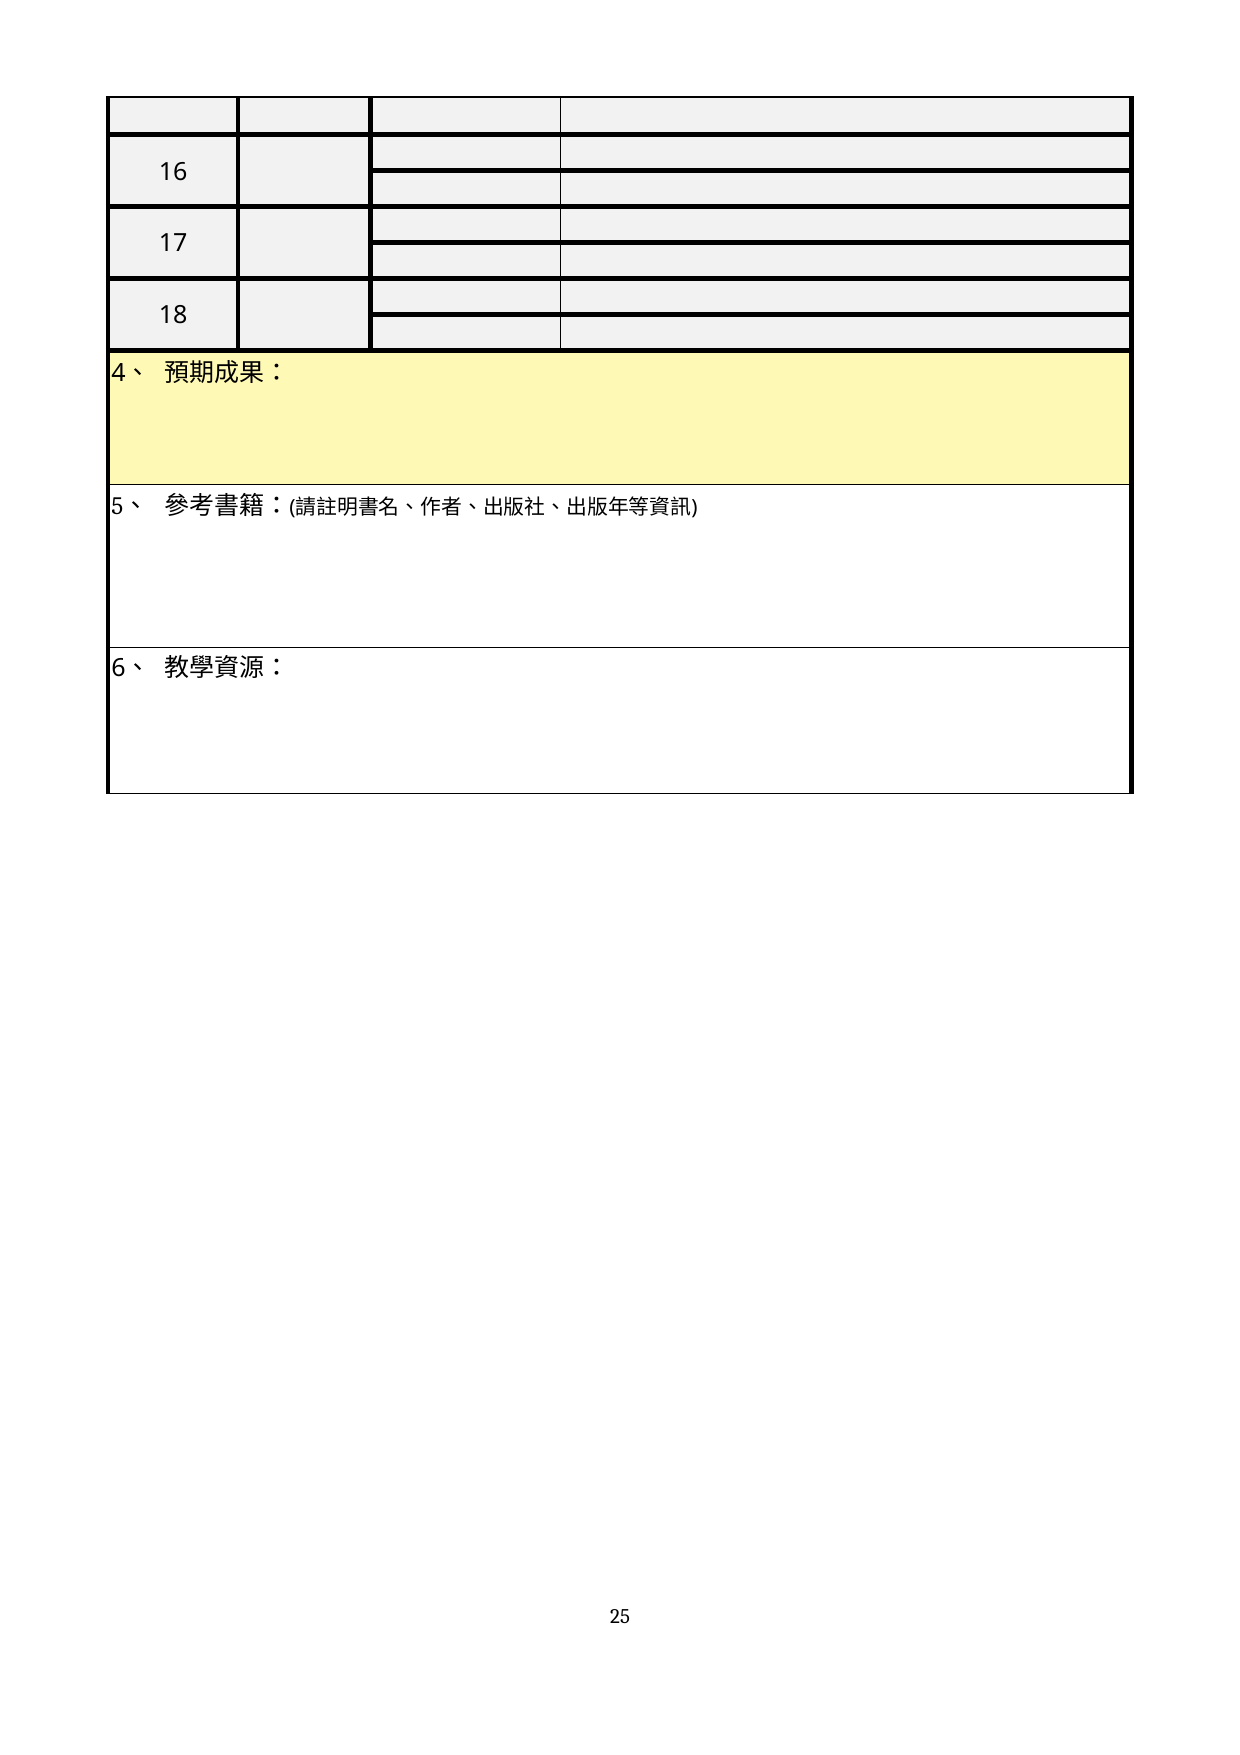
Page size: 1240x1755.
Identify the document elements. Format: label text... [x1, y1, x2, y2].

table_cell 18 [110, 281, 236, 348]
table_cell [240, 209, 368, 276]
table_cell 15 [110, 98, 236, 132]
table_cell 預期成果： [110, 353, 1129, 484]
table_cell 17 [110, 209, 236, 276]
table_cell [240, 281, 368, 348]
table_cell 教學資源： [110, 648, 1129, 792]
table_cell 參考書籍：(請註明書名、作者、出版社、出版年等資訊) [110, 485, 1129, 647]
table_cell 16 [110, 137, 236, 204]
table_cell [373, 98, 560, 132]
table_cell [561, 98, 1129, 132]
table_cell [240, 137, 368, 204]
table_cell [240, 98, 368, 132]
